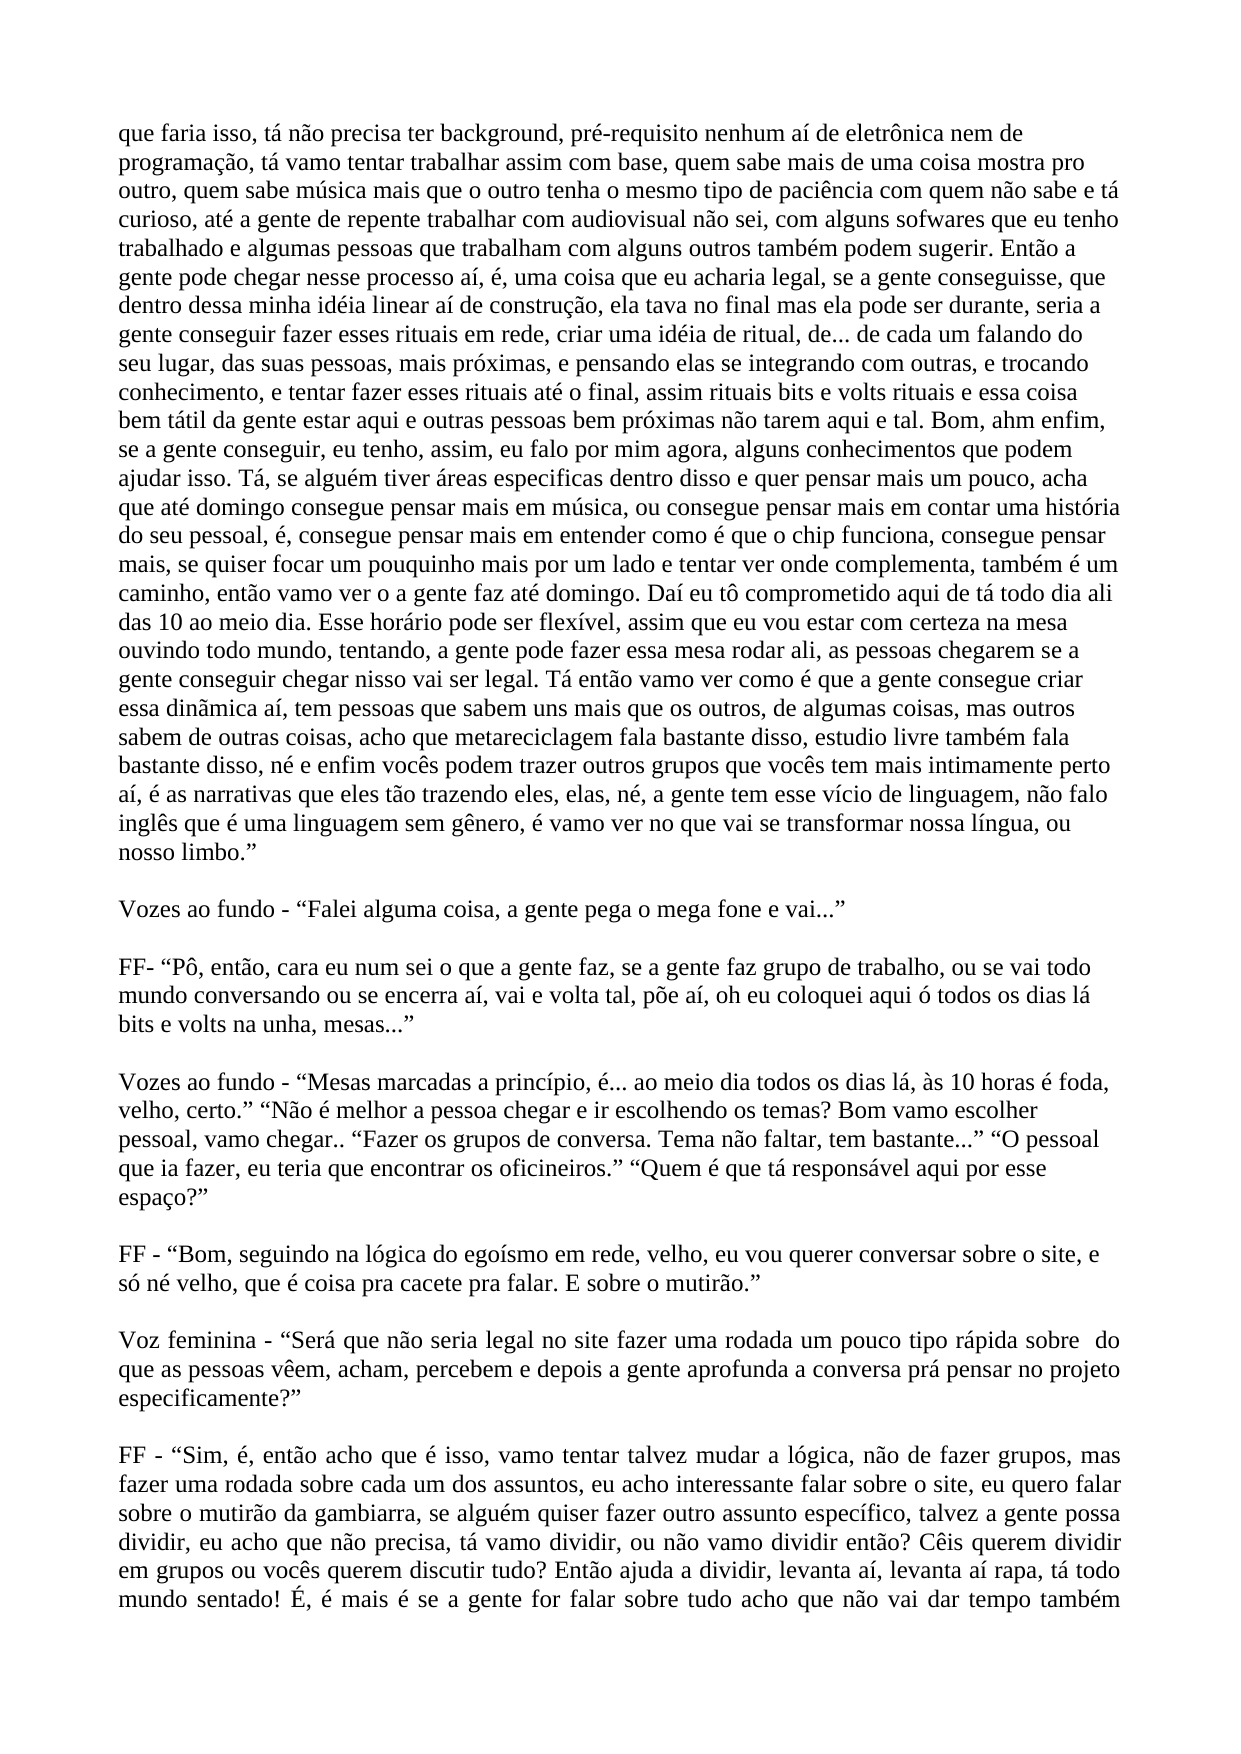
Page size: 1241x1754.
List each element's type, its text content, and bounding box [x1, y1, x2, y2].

text Vozes ao fundo - “Falei alguma coisa, a gente pega o mega fone e vai...” [118, 894, 1122, 923]
text FF - “Bom, seguindo na lógica do egoísmo em rede, velho, eu vou querer conversar sobre o site, e só né velho, que é coisa pra cacete pra falar. E sobre o mutirão.” [118, 1239, 1122, 1297]
text FF- “Pô, então, cara eu num sei o que a gente faz, se a gente faz grupo de trabalho, ou se vai todo mundo conversando ou se encerra aí, vai e volta tal, põe aí, oh eu coloquei aqui ó todos os dias lá bits e volts na unha, mesas...” [118, 952, 1122, 1038]
text que faria isso, tá não precisa ter background, pré-requisito nenhum aí de eletrônica nem de programação, tá vamo tentar trabalhar assim com base, quem sabe mais de uma coisa mostra pro outro, quem sabe música mais que o outro tenha o mesmo tipo de paciência com quem não sabe e tá curioso, até a gente de repente trabalhar com audiovisual não sei, com alguns sofwares que eu tenho trabalhado e algumas pessoas que trabalham com alguns outros também podem sugerir. Então a gente pode chegar nesse processo aí, é, uma coisa que eu acharia legal, se a gente conseguisse, que dentro dessa minha idéia linear aí de construção, ela tava no final mas ela pode ser durante, seria a gente conseguir fazer esses rituais em rede, criar uma idéia de ritual, de... de cada um falando do seu lugar, das suas pessoas, mais próximas, e pensando elas se integrando com outras, e trocando conhecimento, e tentar fazer esses rituais até o final, assim rituais bits e volts rituais e essa coisa bem tátil da gente estar aqui e outras pessoas bem próximas não tarem aqui e tal. Bom, ahm enfim, se a gente conseguir, eu tenho, assim, eu falo por mim agora, alguns conhecimentos que podem ajudar isso. Tá, se alguém tiver áreas especificas dentro disso e quer pensar mais um pouco, acha que até domingo consegue pensar mais em música, ou consegue pensar mais em contar uma história do seu pessoal, é, consegue pensar mais em entender como é que o chip funciona, consegue pensar mais, se quiser focar um pouquinho mais por um lado e tentar ver onde complementa, também é um caminho, então vamo ver o a gente faz até domingo. Daí eu tô comprometido aqui de tá todo dia ali das 10 ao meio dia. Esse horário pode ser flexível, assim que eu vou estar com certeza na mesa ouvindo todo mundo, tentando, a gente pode fazer essa mesa rodar ali, as pessoas chegarem se a gente conseguir chegar nisso vai ser legal. Tá então vamo ver como é que a gente consegue criar essa dinãmica aí, tem pessoas que sabem uns mais que os outros, de algumas coisas, mas outros sabem de outras coisas, acho que metareciclagem fala bastante disso, estudio livre também fala bastante disso, né e enfim vocês podem trazer outros grupos que vocês tem mais intimamente perto aí, é as narrativas que eles tão trazendo eles, elas, né, a gente tem esse vício de linguagem, não falo inglês que é uma linguagem sem gênero, é vamo ver no que vai se transformar nossa língua, ou nosso limbo.” [118, 118, 1122, 866]
text FF - “Sim, é, então acho que é isso, vamo tentar talvez mudar a lógica, não de fazer grupos, mas fazer uma rodada sobre cada um dos assuntos, eu acho interessante falar sobre o site, eu quero falar sobre o mutirão da gambiarra, se alguém quiser fazer outro assunto específico, talvez a gente possa dividir, eu acho que não precisa, tá vamo dividir, ou não vamo dividir então? Cêis querem dividir em grupos ou vocês querem discutir tudo? Então ajuda a dividir, levanta aí, levanta aí rapa, tá todo mundo sentado! É, é mais é se a gente for falar sobre tudo acho que não vai dar tempo também [118, 1441, 1122, 1613]
text Voz feminina - “Será que não seria legal no site fazer uma rodada um pouco tipo rápida sobre do que as pessoas vêem, acham, percebem e depois a gente aprofunda a conversa prá pensar no projeto especificamente?” [118, 1326, 1122, 1412]
text Vozes ao fundo - “Mesas marcadas a princípio, é... ao meio dia todos os dias lá, às 10 horas é foda, velho, certo.” “Não é melhor a pessoa chegar e ir escolhendo os temas? Bom vamo escolher pessoal, vamo chegar.. “Fazer os grupos de conversa. Tema não faltar, tem bastante...” “O pessoal que ia fazer, eu teria que encontrar os oficineiros.” “Quem é que tá responsável aqui por esse espaço?” [118, 1067, 1122, 1211]
